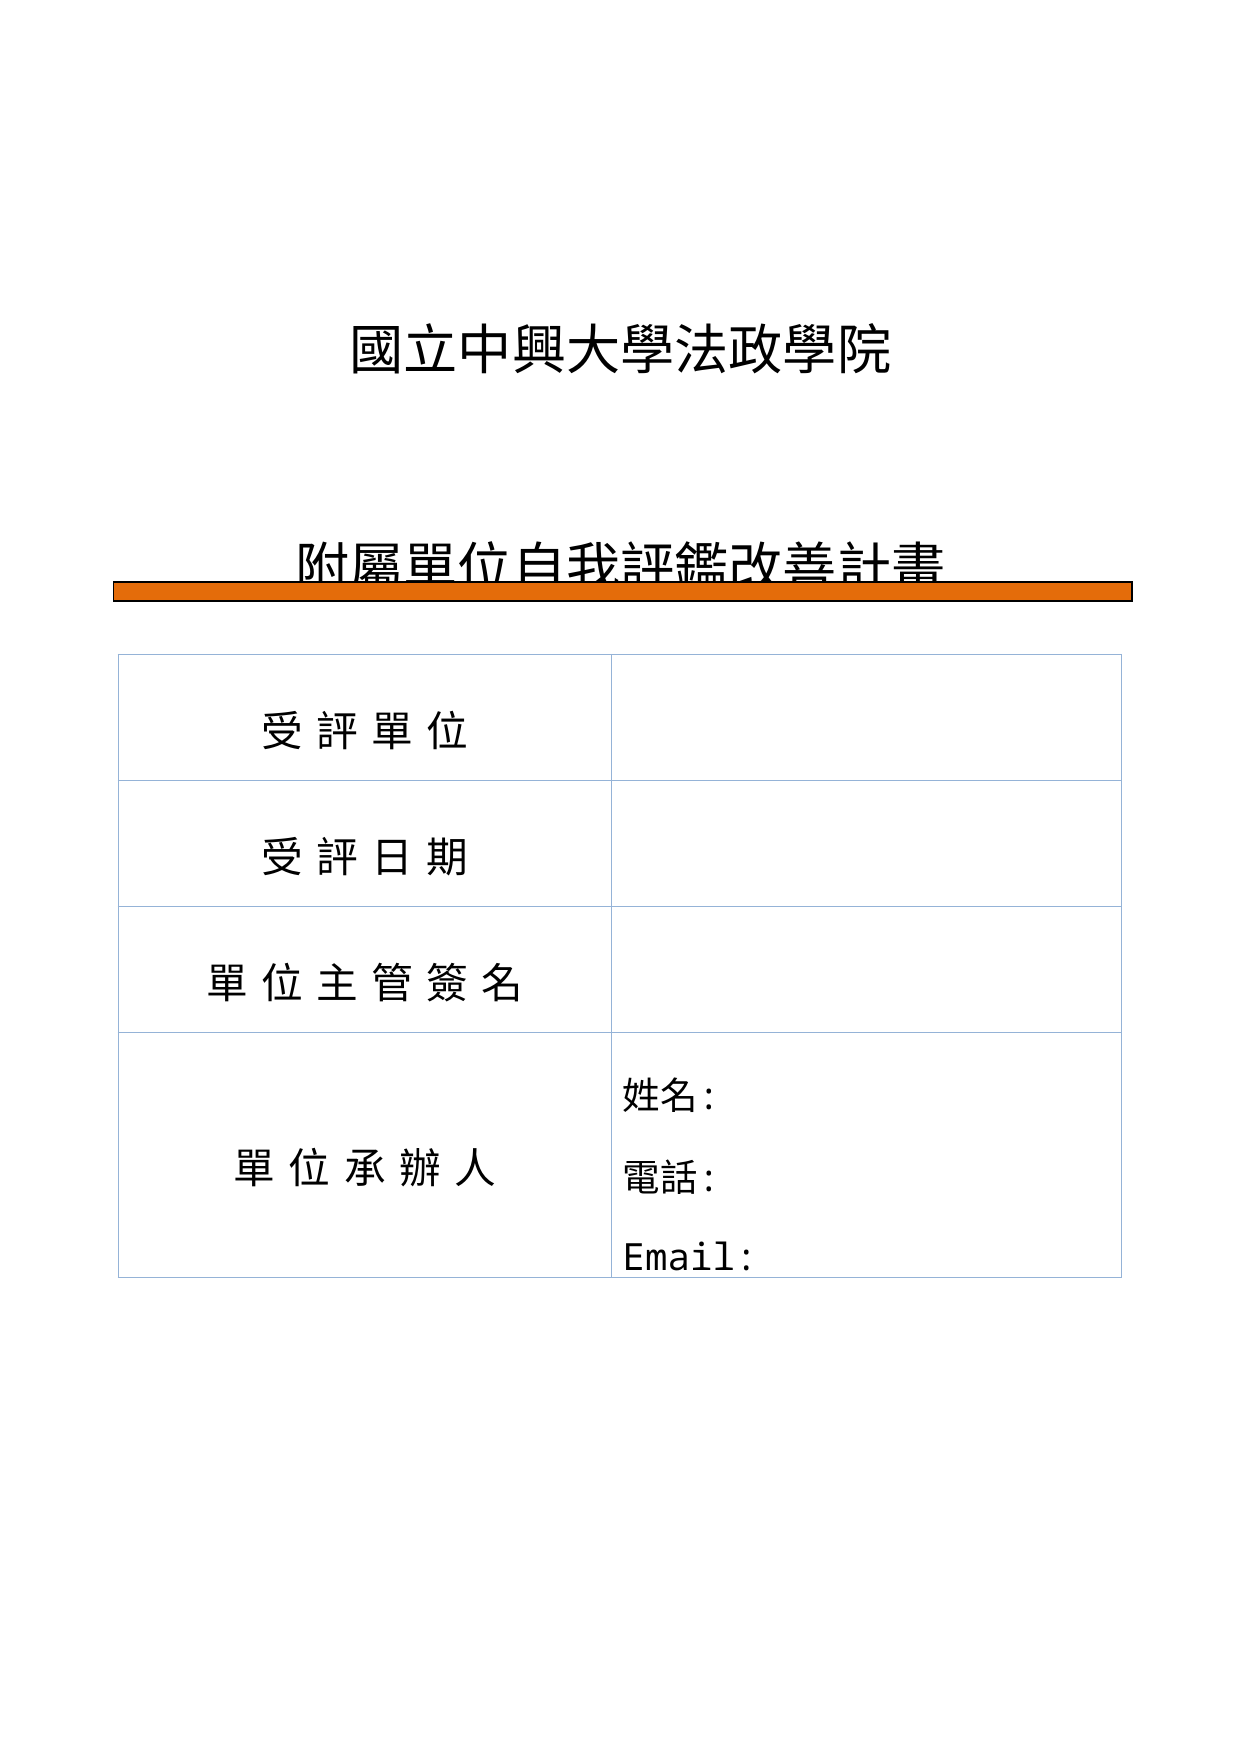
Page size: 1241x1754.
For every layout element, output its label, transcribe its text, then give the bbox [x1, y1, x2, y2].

table_header [612, 655, 1121, 780]
text 國立中興大學法政學院 [118, 273, 1122, 398]
table_cell 姓名: 電話: Email: [612, 1033, 1121, 1277]
table_cell 單位承辦人 [119, 1033, 611, 1277]
text 附屬單位自我評鑑改善計畫 [118, 491, 1122, 581]
table_cell [612, 781, 1121, 906]
table_cell [612, 907, 1121, 1032]
table_header 受評單位 [119, 655, 611, 780]
text [118, 602, 1122, 616]
table_cell 單位主管簽名 [119, 907, 611, 1032]
table_cell 受評日期 [119, 781, 611, 906]
